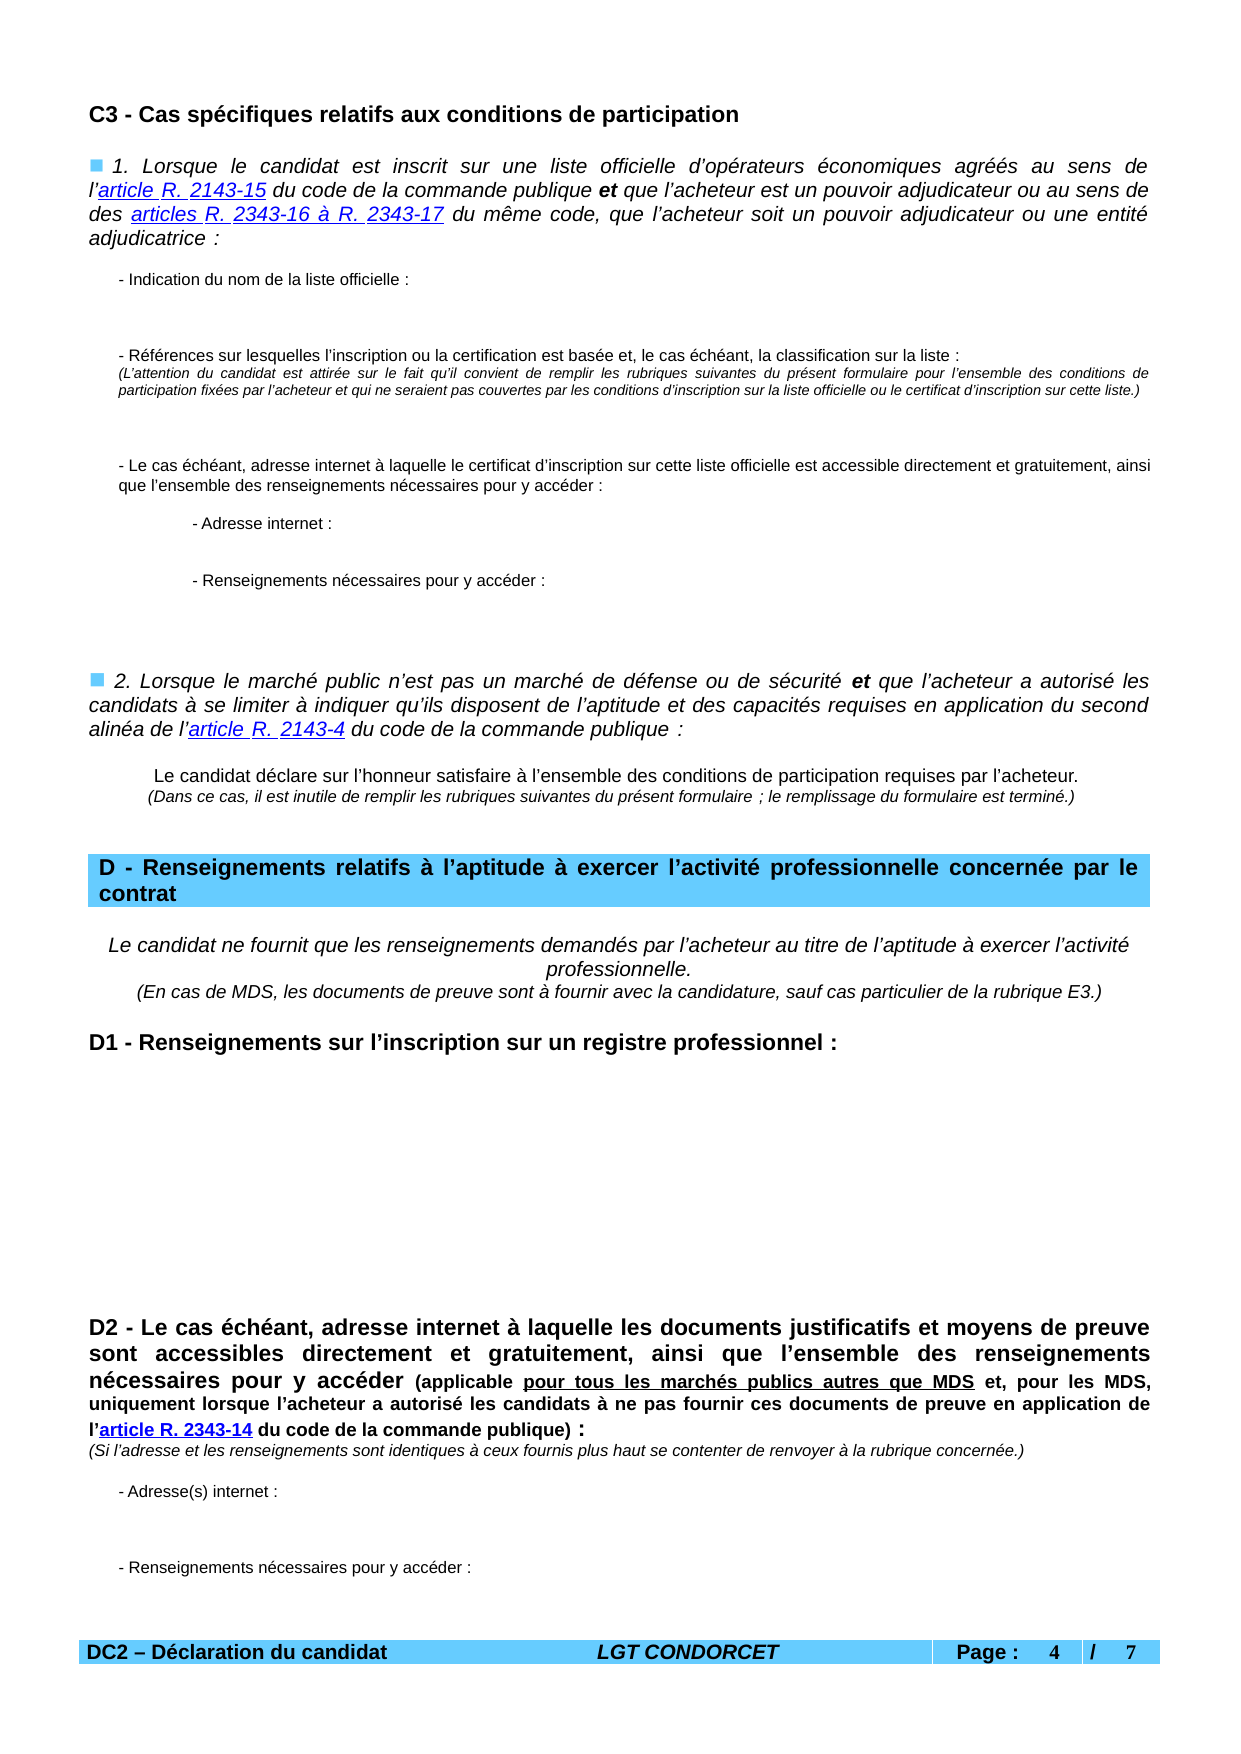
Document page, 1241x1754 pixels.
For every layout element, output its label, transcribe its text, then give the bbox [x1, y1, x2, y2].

text C3 - Cas spécifiques relatifs aux conditions de participation [89, 101, 1152, 128]
text Le candidat ne fournit que les renseignements demandés par l’acheteur au titre de l’aptitude à exercer l’activité professionnelle. [89, 933, 1152, 981]
text - Adresse internet : [192, 514, 1152, 533]
text - Le cas échéant, adresse internet à laquelle le certificat d’inscription sur cette liste officielle est accessible directement et gratuitement, ainsi que l’ensemble des renseignements nécessaires pour y accéder : [118, 456, 1152, 494]
text D2 - Le cas échéant, adresse internet à laquelle les documents justificatifs et moyens de preuve sont accessibles directement et gratuitement, ainsi que l’ensemble des renseignements nécessaires pour y accéder (applicable pour tous les marchés publics autres que MDS et, pour les MDS, uniquement lorsque l’acheteur a autorisé les candidats à ne pas fournir ces documents de preuve en application de l’article R. 2343-14 du code de la commande publique) : [89, 1314, 1152, 1441]
text  1. Lorsque le candidat est inscrit sur une liste officielle d’opérateurs économiques agréés au sens de l’article R. 2143-15 du code de la commande publique et que l’acheteur est un pouvoir adjudicateur ou au sens de des articles R. 2343-16 à R. 2343-17 du même code, que l’acheteur soit un pouvoir adjudicateur ou une entité adjudicatrice : [89, 154, 1152, 250]
text - Références sur lesquelles l’inscription ou la certification est basée et, le cas échéant, la classification sur la liste : [118, 346, 1152, 365]
text Le candidat déclare sur l’honneur satisfaire à l’ensemble des conditions de participation requises par l’acheteur. [148, 763, 1152, 787]
text - Renseignements nécessaires pour y accéder : [118, 1558, 1152, 1577]
text - Adresse(s) internet : [118, 1482, 1152, 1501]
table_header D - Renseignements relatifs à l’aptitude à exercer l’activité professionnelle concernée par le contrat [88, 854, 1150, 907]
text - Renseignements nécessaires pour y accéder : [192, 571, 1152, 590]
text D1 - Renseignements sur l’inscription sur un registre professionnel : [89, 1029, 1152, 1055]
text (Si l’adresse et les renseignements sont identiques à ceux fournis plus haut se contenter de renvoyer à la rubrique concernée.) [89, 1441, 1152, 1460]
text - Indication du nom de la liste officielle : [118, 269, 1152, 288]
text (En cas de MDS, les documents de preuve sont à fournir avec la candidature, sauf cas particulier de la rubrique E3.) [89, 981, 1152, 1002]
text  2. Lorsque le marché public n’est pas un marché de défense ou de sécurité et que l’acheteur a autorisé les candidats à se limiter à indiquer qu’ils disposent de l’aptitude et des capacités requises en application du second alinéa de l’article R. 2143-4 du code de la commande publique : [89, 667, 1152, 741]
text (L’attention du candidat est attirée sur le fait qu’il convient de remplir les rubriques suivantes du présent formulaire pour l’ensemble des conditions de participation fixées par l’acheteur et qui ne seraient pas couvertes par les conditions d’inscription sur la liste officielle ou le certificat d’inscription sur cette liste.) [118, 365, 1152, 399]
text (Dans ce cas, il est inutile de remplir les rubriques suivantes du présent formulaire ; le remplissage du formulaire est terminé.) [148, 787, 1152, 806]
